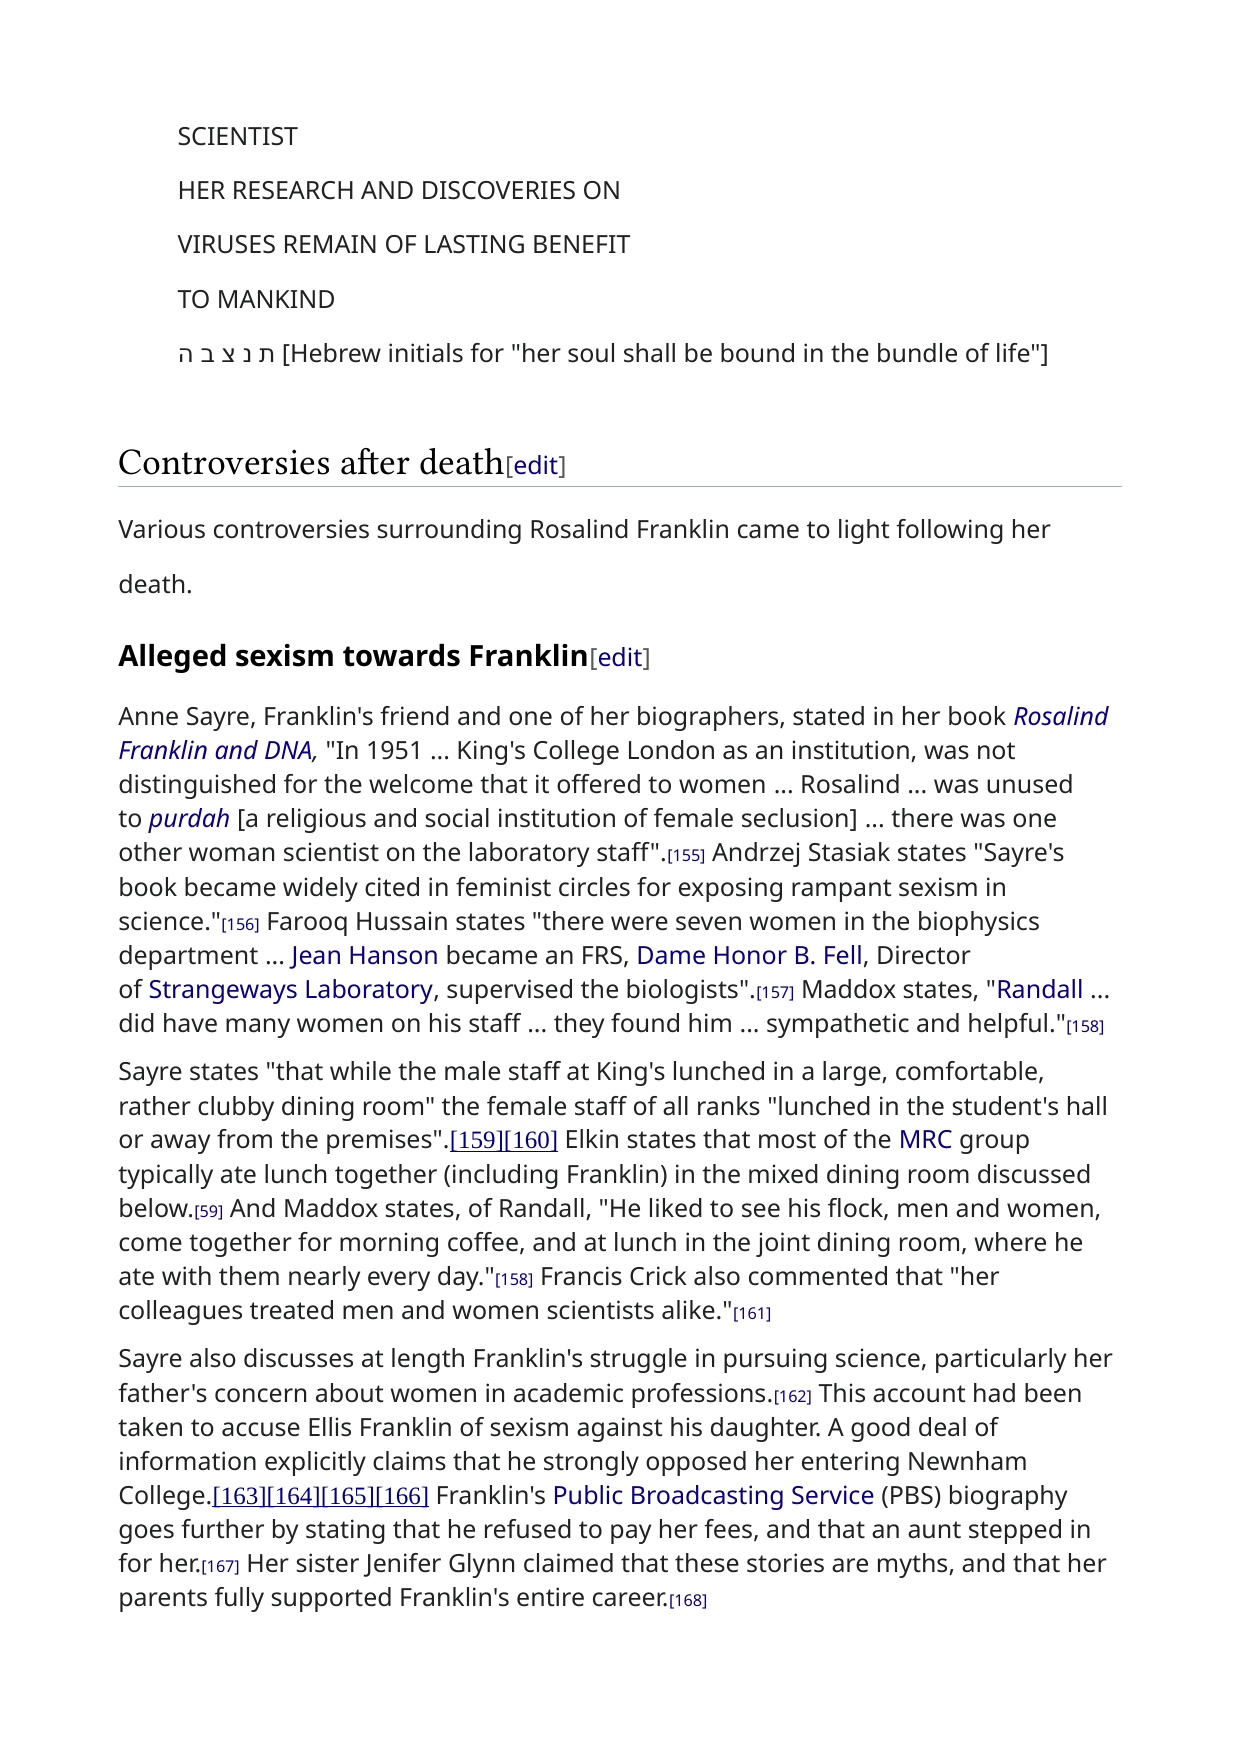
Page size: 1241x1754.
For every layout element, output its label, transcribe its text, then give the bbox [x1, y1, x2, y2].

text Sayre states "that while the male staff at King's lunched in a large, comfortable, rather clubby dining room" the female staff of all ranks "lunched in the student's hall or away from the premises".[159][160] Elkin states that most of the MRC group typically ate lunch together (including Franklin) in the mixed dining room discussed below.[59] And Maddox states, of Randall, "He liked to see his flock, men and women, come together for morning coffee, and at lunch in the joint dining room, where he ate with them nearly every day."[158] Francis Crick also commented that "her colleagues treated men and women scientists alike."[161] [118, 1054, 1122, 1327]
text Various controversies surrounding Rosalind Franklin came to light following her death. [118, 512, 1122, 600]
text Sayre also discusses at length Franklin's struggle in pursuing science, particularly her father's concern about women in academic professions.[162] This account had been taken to accuse Ellis Franklin of sexism against his daughter. A good deal of information explicitly claims that he strongly opposed her entering Newnham College.[163][164][165][166] Franklin's Public Broadcasting Service (PBS) biography goes further by stating that he refused to pay her fees, and that an aunt stepped in for her.[167] Her sister Jenifer Glynn claimed that these stories are myths, and that her parents fully supported Franklin's entire career.[168] [118, 1341, 1122, 1614]
text IN MEMORY OF ROSALIND ELSIE FRANKLIN מ' רחל בת ר' יהודה [Rochel/Rachel daughter of Yehuda, her father's Hebrew name] DEARLY LOVED ELDER DAUGHTER OF ELLIS AND MURIEL FRANKLIN 25TH JULY 1920 – 16TH APRIL 1958 SCIENTIST HER RESEARCH AND DISCOVERIES ON VIRUSES REMAIN OF LASTING BENEFIT TO MANKIND ת נ צ ב ה [Hebrew initials for "her soul shall be bound in the bundle of life"] [177, 118, 1063, 370]
subtitle Alleged sexism towards Franklin[edit] [118, 635, 1122, 675]
subtitle Controversies after death[edit] [118, 441, 1122, 486]
text Anne Sayre, Franklin's friend and one of her biographers, stated in her book Rosalind Franklin and DNA, "In 1951 ... King's College London as an institution, was not distinguished for the welcome that it offered to women ... Rosalind ... was unused to purdah [a religious and social institution of female seclusion] ... there was one other woman scientist on the laboratory staff".[155] Andrzej Stasiak states "Sayre's book became widely cited in feminist circles for exposing rampant sexism in science."[156] Farooq Hussain states "there were seven women in the biophysics department ... Jean Hanson became an FRS, Dame Honor B. Fell, Director of Strangeways Laboratory, supervised the biologists".[157] Maddox states, "Randall ... did have many women on his staff ... they found him ... sympathetic and helpful."[158] [118, 699, 1122, 1039]
